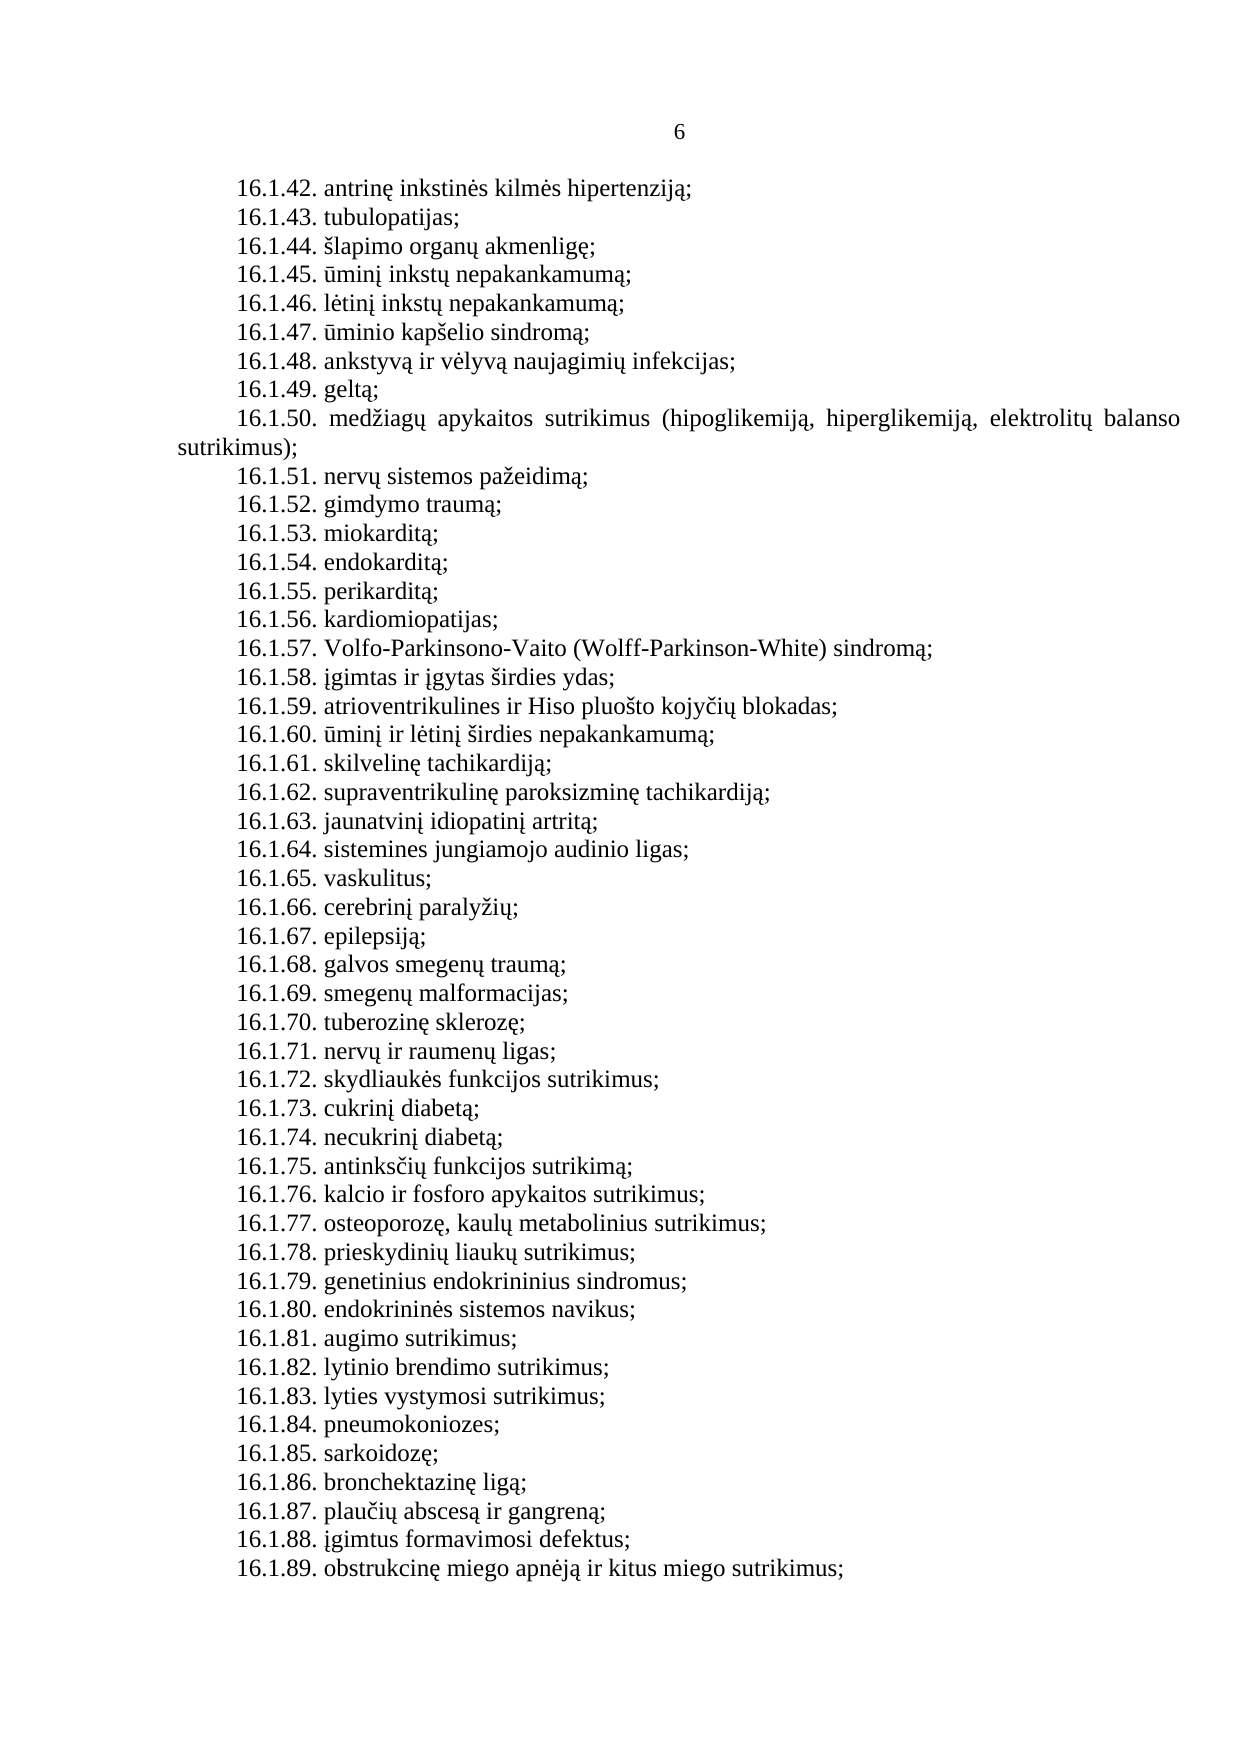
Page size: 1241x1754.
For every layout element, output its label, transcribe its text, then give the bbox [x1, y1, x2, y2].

text 16.1.84. pneumokoniozes; [177, 1409, 1181, 1438]
text 16.1.70. tuberozinę sklerozę; [177, 1007, 1181, 1036]
text 16.1.67. epilepsiją; [177, 921, 1181, 949]
text 16.1.42. antrinę inkstinės kilmės hipertenziją; [177, 173, 1181, 202]
text 16.1.61. skilvelinę tachikardiją; [177, 748, 1181, 777]
text 16.1.54. endokarditą; [177, 547, 1181, 576]
text 16.1.66. cerebrinį paralyžių; [177, 892, 1181, 921]
text 16.1.51. nervų sistemos pažeidimą; [177, 461, 1181, 489]
text 16.1.65. vaskulitus; [236, 863, 1181, 892]
text 16.1.63. jaunatvinį idiopatinį artritą; [177, 806, 1181, 834]
text 16.1.78. prieskydinių liaukų sutrikimus; [177, 1237, 1181, 1266]
text 16.1.86. bronchektazinę ligą; [177, 1467, 1181, 1496]
text 16.1.87. plaučių abscesą ir gangreną; [177, 1496, 1181, 1524]
text 16.1.58. įgimtas ir įgytas širdies ydas; [177, 662, 1181, 691]
text 16.1.48. ankstyvą ir vėlyvą naujagimių infekcijas; [177, 346, 1181, 374]
text 16.1.76. kalcio ir fosforo apykaitos sutrikimus; [177, 1179, 1181, 1208]
text 16.1.79. genetinius endokrininius sindromus; [177, 1266, 1181, 1294]
text 16.1.85. sarkoidozę; [177, 1438, 1181, 1467]
text 16.1.80. endokrininės sistemos navikus; [177, 1294, 1181, 1323]
text 16.1.50. medžiagų apykaitos sutrikimus (hipoglikemiją, hiperglikemiją, elektrolitų balanso sutrikimus); [177, 403, 1181, 461]
text 16.1.77. osteoporozę, kaulų metabolinius sutrikimus; [177, 1208, 1181, 1237]
text 16.1.71. nervų ir raumenų ligas; [177, 1036, 1181, 1064]
text 16.1.56. kardiomiopatijas; [177, 604, 1181, 633]
text 16.1.75. antinksčių funkcijos sutrikimą; [177, 1151, 1181, 1179]
text 16.1.59. atrioventrikulines ir Hiso pluošto kojyčių blokadas; [177, 691, 1181, 719]
text 16.1.57. Volfo-Parkinsono-Vaito (Wolff-Parkinson-White) sindromą; [177, 633, 1181, 662]
text 16.1.55. perikarditą; [177, 576, 1181, 604]
text 16.1.45. ūminį inkstų nepakankamumą; [177, 259, 1181, 288]
text 16.1.43. tubulopatijas; [177, 202, 1181, 231]
text 16.1.74. necukrinį diabetą; [177, 1122, 1181, 1151]
text 16.1.68. galvos smegenų traumą; [177, 949, 1181, 978]
text 16.1.69. smegenų malformacijas; [177, 978, 1181, 1007]
text 16.1.53. miokarditą; [177, 518, 1181, 547]
text 16.1.46. lėtinį inkstų nepakankamumą; [177, 288, 1181, 317]
text 16.1.47. ūminio kapšelio sindromą; [177, 317, 1181, 346]
text 16.1.44. šlapimo organų akmenligę; [177, 231, 1181, 259]
text 16.1.88. įgimtus formavimosi defektus; [177, 1524, 1181, 1553]
text 16.1.89. obstrukcinę miego apnėją ir kitus miego sutrikimus; [177, 1553, 1181, 1582]
text 16.1.73. cukrinį diabetą; [177, 1093, 1181, 1122]
text 16.1.60. ūminį ir lėtinį širdies nepakankamumą; [177, 719, 1181, 748]
text 16.1.64. sistemines jungiamojo audinio ligas; [177, 834, 1181, 863]
text 16.1.72. skydliaukės funkcijos sutrikimus; [177, 1064, 1181, 1093]
text 16.1.83. lyties vystymosi sutrikimus; [236, 1381, 1181, 1409]
text 16.1.81. augimo sutrikimus; [177, 1323, 1181, 1352]
text 16.1.82. lytinio brendimo sutrikimus; [177, 1352, 1181, 1381]
text 16.1.52. gimdymo traumą; [177, 489, 1181, 518]
text 16.1.62. supraventrikulinę paroksizminę tachikardiją; [236, 777, 1181, 806]
text 16.1.49. geltą; [177, 374, 1181, 403]
